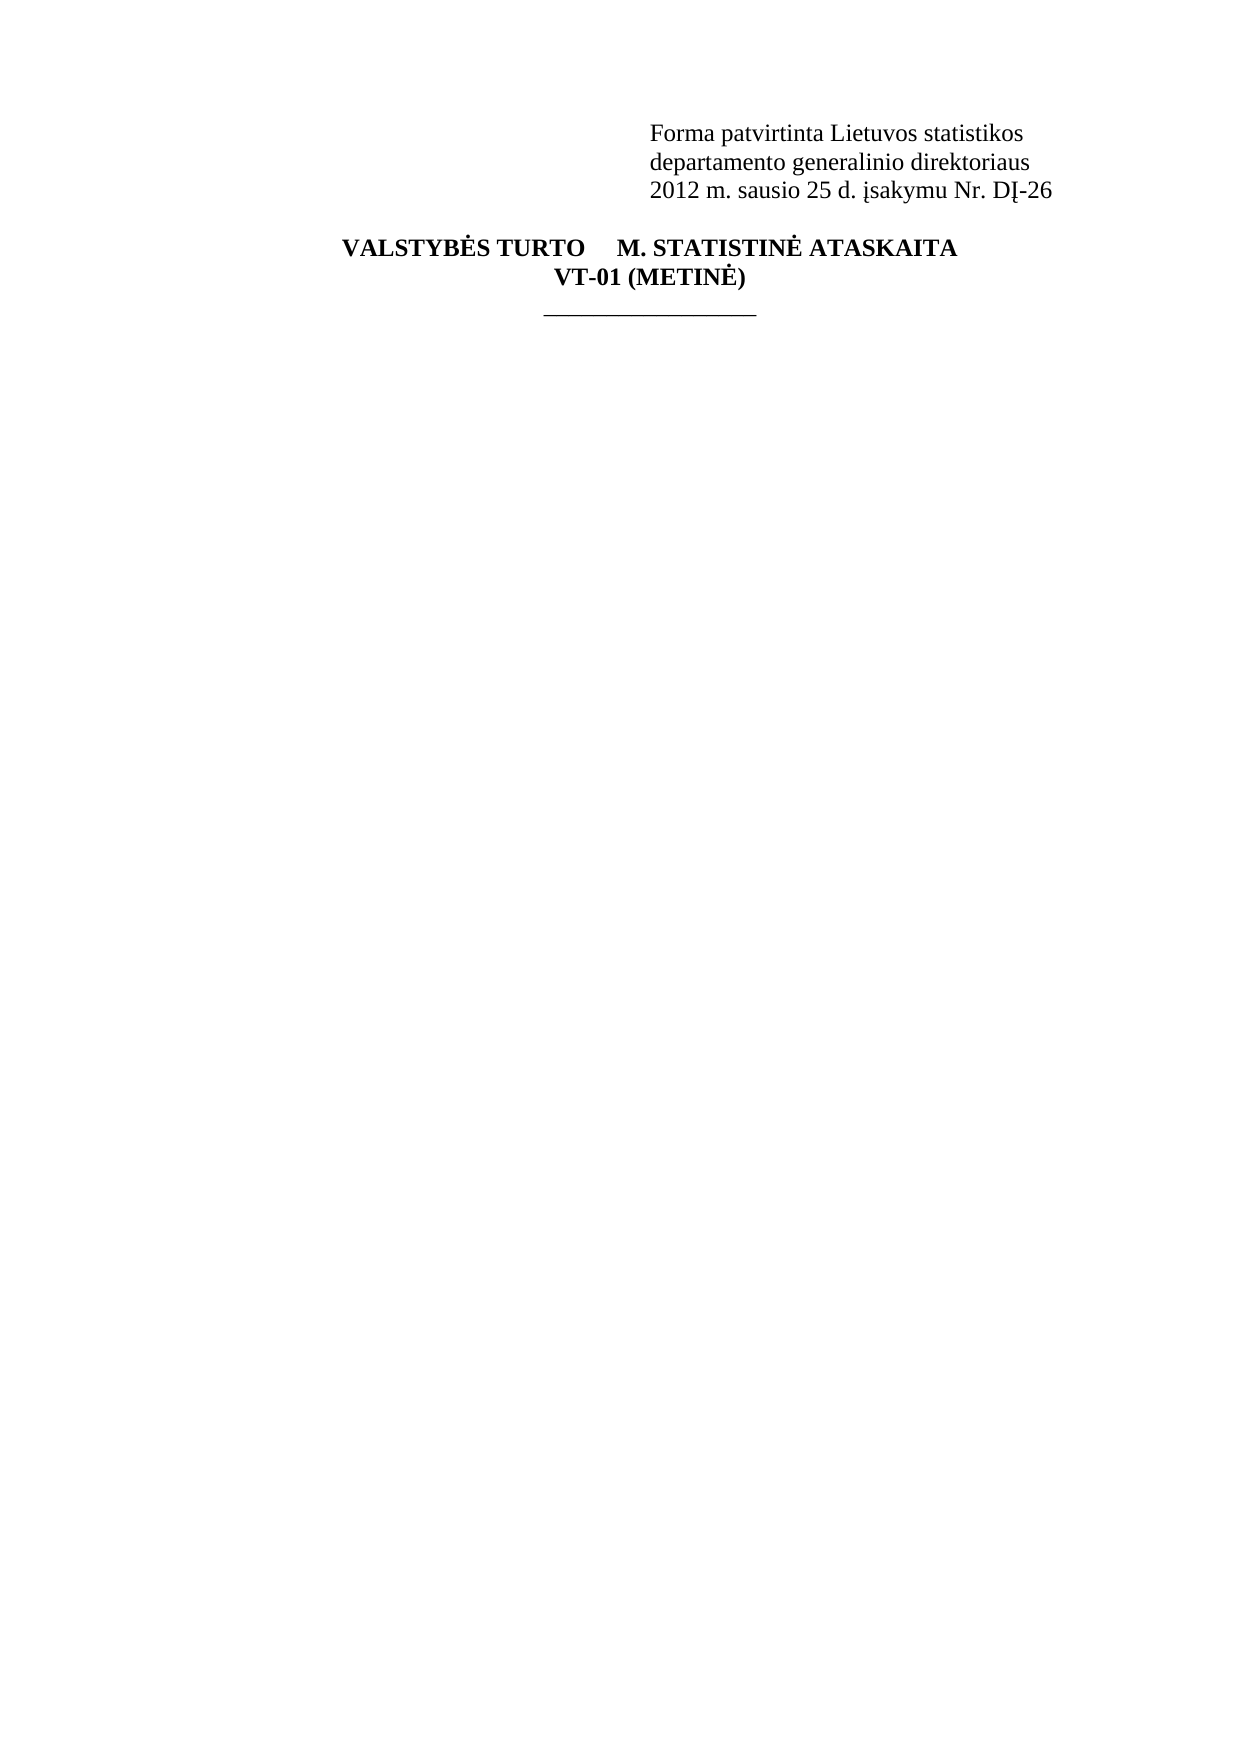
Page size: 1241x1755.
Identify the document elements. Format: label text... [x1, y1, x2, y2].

text _________________ [177, 291, 1122, 319]
text VALSTYBĖS TURTO [][][][]M. STATISTINĖ ATASKAITA [177, 233, 1122, 262]
text Forma patvirtinta Lietuvos statistikos departamento generalinio direktoriaus [649, 118, 1122, 176]
text 2012 m. sausio 25 d. įsakymu Nr. DĮ-26 [649, 176, 1122, 204]
text VT-01 (METINĖ) [177, 262, 1122, 291]
